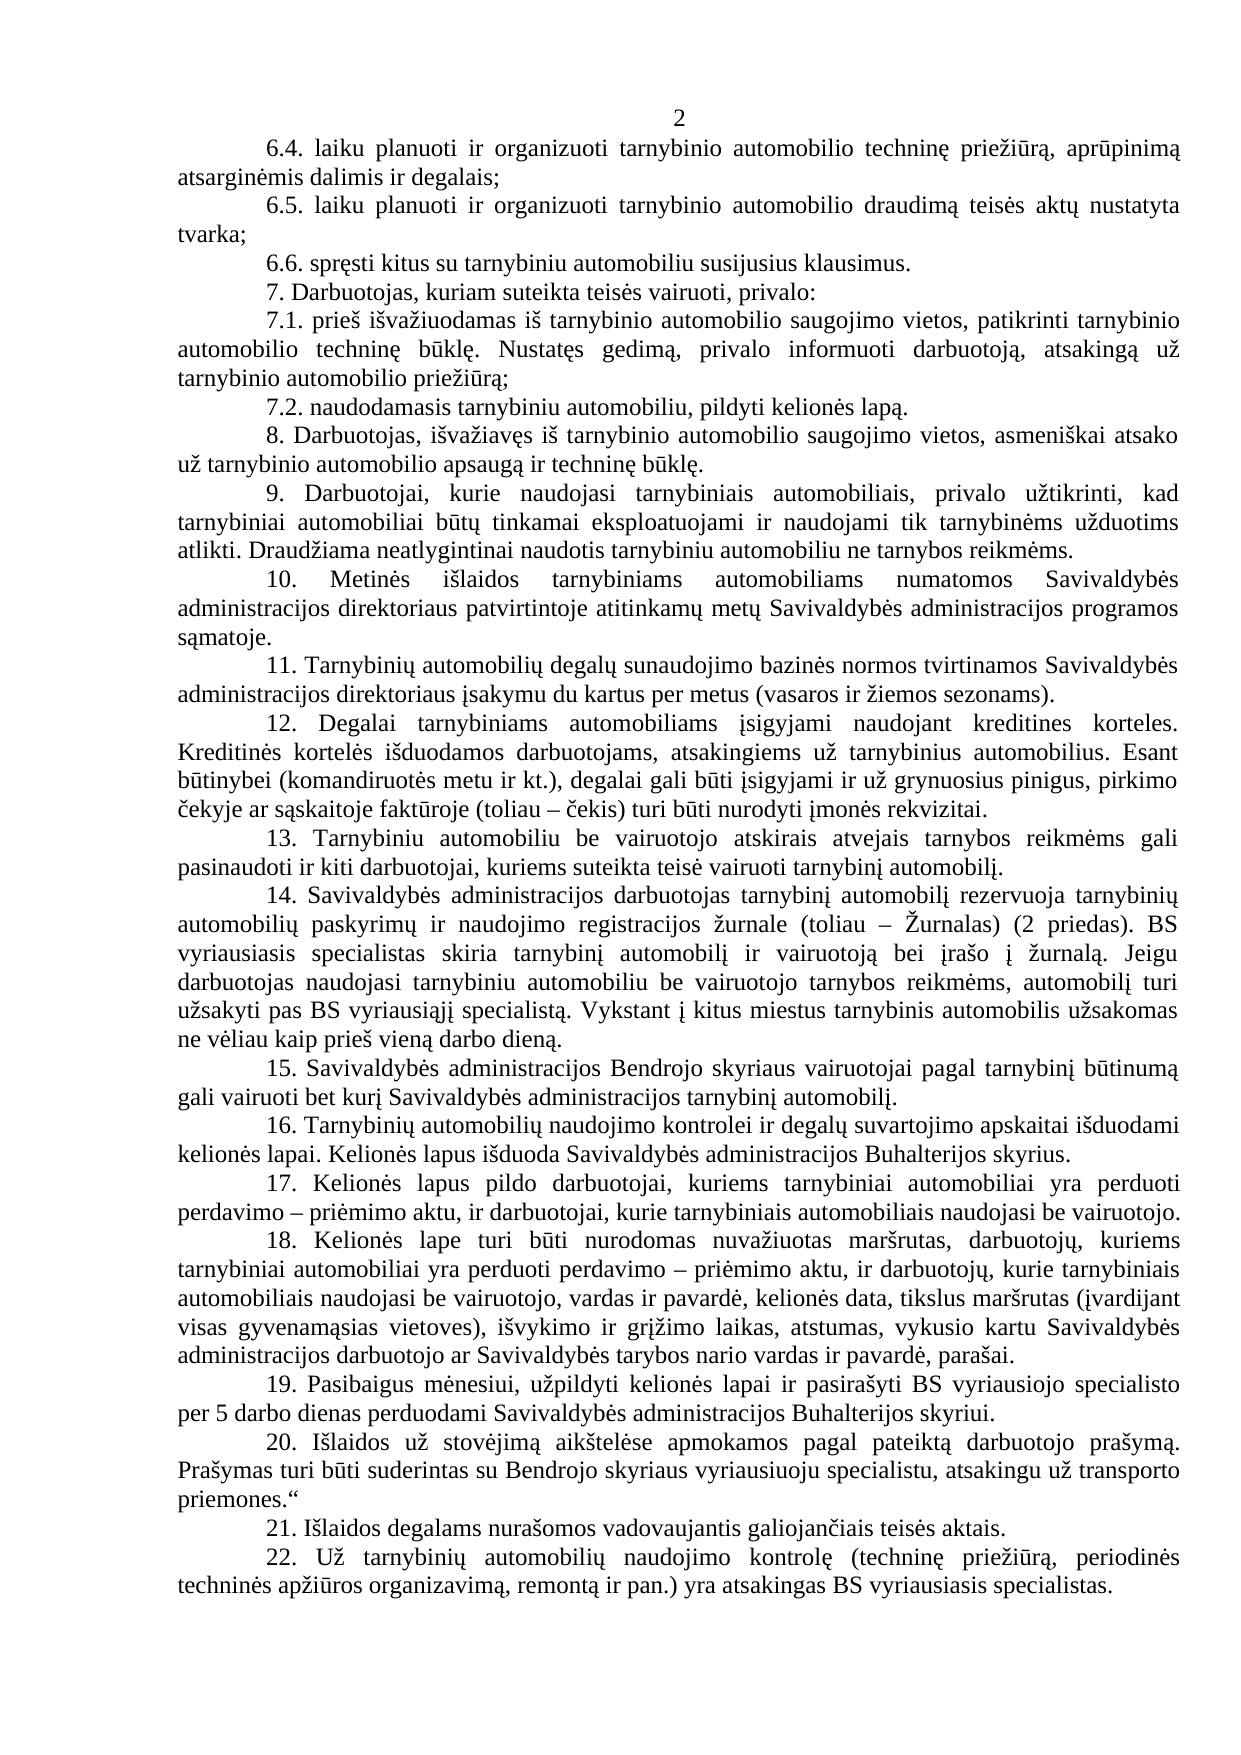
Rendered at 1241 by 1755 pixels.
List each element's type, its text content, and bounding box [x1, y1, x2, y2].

text 9. Darbuotojai, kurie naudojasi tarnybiniais automobiliais, privalo užtikrinti, kad tarnybiniai automobiliai būtų tinkamai eksploatuojami ir naudojami tik tarnybinėms užduotims atlikti. Draudžiama neatlygintinai naudotis tarnybiniu automobiliu ne tarnybos reikmėms. [177, 478, 1179, 564]
text 14. Savivaldybės administracijos darbuotojas tarnybinį automobilį rezervuoja tarnybinių automobilių paskyrimų ir naudojimo registracijos žurnale (toliau – Žurnalas) (2 priedas). BS vyriausiasis specialistas skiria tarnybinį automobilį ir vairuotoją bei įrašo į žurnalą. Jeigu darbuotojas naudojasi tarnybiniu automobiliu be vairuotojo tarnybos reikmėms, automobilį turi užsakyti pas BS vyriausiąjį specialistą. Vykstant į kitus miestus tarnybinis automobilis užsakomas ne vėliau kaip prieš vieną darbo dieną. [177, 880, 1179, 1053]
text 22. Už tarnybinių automobilių naudojimo kontrolę (techninę priežiūrą, periodinės techninės apžiūros organizavimą, remontą ir pan.) yra atsakingas BS vyriausiasis specialistas. [177, 1542, 1181, 1599]
text 7.1. prieš išvažiuodamas iš tarnybinio automobilio saugojimo vietos, patikrinti tarnybinio automobilio techninę būklę. Nustatęs gedimą, privalo informuoti darbuotoją, atsakingą už tarnybinio automobilio priežiūrą; [177, 305, 1181, 392]
text 13. Tarnybiniu automobiliu be vairuotojo atskirais atvejais tarnybos reikmėms gali pasinaudoti ir kiti darbuotojai, kuriems suteikta teisė vairuoti tarnybinį automobilį. [177, 823, 1179, 880]
text 21. Išlaidos degalams nurašomos vadovaujantis galiojančiais teisės aktais. [177, 1513, 1181, 1542]
text 20. Išlaidos už stovėjimą aikštelėse apmokamos pagal pateiktą darbuotojo prašymą. Prašymas turi būti suderintas su Bendrojo skyriaus vyriausiuoju specialistu, atsakingu už transporto priemones.“ [177, 1427, 1181, 1513]
text 18. Kelionės lape turi būti nurodomas nuvažiuotas maršrutas, darbuotojų, kuriems tarnybiniai automobiliai yra perduoti perdavimo – priėmimo aktu, ir darbuotojų, kurie tarnybiniais automobiliais naudojasi be vairuotojo, vardas ir pavardė, kelionės data, tikslus maršrutas (įvardijant visas gyvenamąsias vietoves), išvykimo ir grįžimo laikas, atstumas, vykusio kartu Savivaldybės administracijos darbuotojo ar Savivaldybės tarybos nario vardas ir pavardė, parašai. [177, 1225, 1181, 1369]
text 17. Kelionės lapus pildo darbuotojai, kuriems tarnybiniai automobiliai yra perduoti perdavimo – priėmimo aktu, ir darbuotojai, kurie tarnybiniais automobiliais naudojasi be vairuotojo. [177, 1168, 1181, 1225]
text 15. Savivaldybės administracijos Bendrojo skyriaus vairuotojai pagal tarnybinį būtinumą gali vairuoti bet kurį Savivaldybės administracijos tarnybinį automobilį. [177, 1053, 1179, 1110]
text 10. Metinės išlaidos tarnybiniams automobiliams numatomos Savivaldybės administracijos direktoriaus patvirtintoje atitinkamų metų Savivaldybės administracijos programos sąmatoje. [177, 564, 1179, 650]
text 19. Pasibaigus mėnesiui, užpildyti kelionės lapai ir pasirašyti BS vyriausiojo specialisto per 5 darbo dienas perduodami Savivaldybės administracijos Buhalterijos skyriui. [177, 1369, 1181, 1427]
text 6.6. spręsti kitus su tarnybiniu automobiliu susijusius klausimus. [177, 248, 1181, 277]
text 11. Tarnybinių automobilių degalų sunaudojimo bazinės normos tvirtinamos Savivaldybės administracijos direktoriaus įsakymu du kartus per metus (vasaros ir žiemos sezonams). [177, 650, 1179, 708]
text 16. Tarnybinių automobilių naudojimo kontrolei ir degalų suvartojimo apskaitai išduodami kelionės lapai. Kelionės lapus išduoda Savivaldybės administracijos Buhalterijos skyrius. [177, 1110, 1181, 1168]
text 6.4. laiku planuoti ir organizuoti tarnybinio automobilio techninę priežiūrą, aprūpinimą atsarginėmis dalimis ir degalais; [177, 133, 1181, 190]
text 7. Darbuotojas, kuriam suteikta teisės vairuoti, privalo: [177, 277, 1181, 305]
text 8. Darbuotojas, išvažiavęs iš tarnybinio automobilio saugojimo vietos, asmeniškai atsako už tarnybinio automobilio apsaugą ir techninę būklę. [177, 420, 1179, 478]
text 12. Degalai tarnybiniams automobiliams įsigyjami naudojant kreditines korteles. Kreditinės kortelės išduodamos darbuotojams, atsakingiems už tarnybinius automobilius. Esant būtinybei (komandiruotės metu ir kt.), degalai gali būti įsigyjami ir už grynuosius pinigus, pirkimo čekyje ar sąskaitoje faktūroje (toliau – čekis) turi būti nurodyti įmonės rekvizitai. [177, 708, 1179, 823]
text 6.5. laiku planuoti ir organizuoti tarnybinio automobilio draudimą teisės aktų nustatyta tvarka; [177, 190, 1181, 248]
text 7.2. naudodamasis tarnybiniu automobiliu, pildyti kelionės lapą. [177, 392, 1181, 420]
